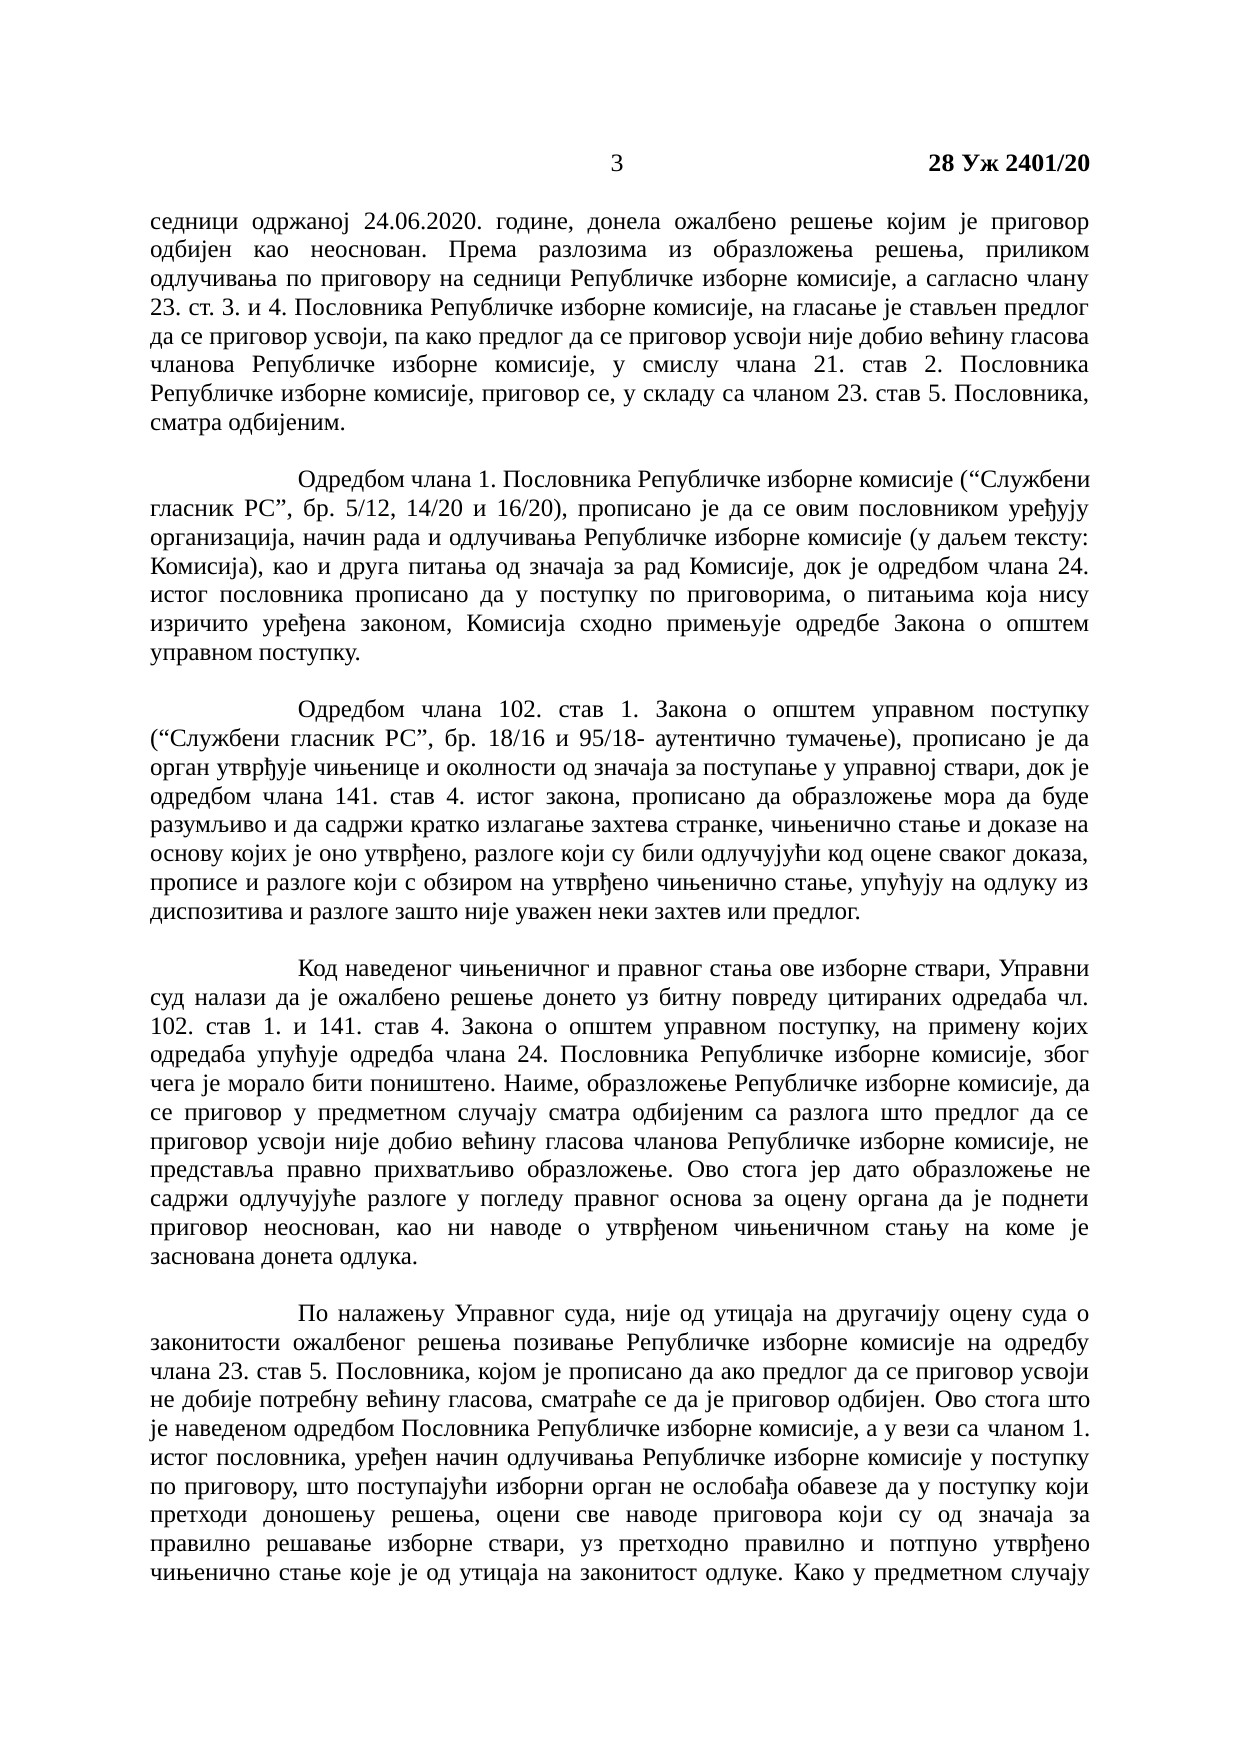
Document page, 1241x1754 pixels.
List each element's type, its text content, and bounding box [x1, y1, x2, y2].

text Код наведеног чињеничног и правног стања ове изборне ствари, Управни суд налази да је ожалбено решење донето уз битну повреду цитираних одредаба чл. 102. став 1. и 141. став 4. Закона о општем управном поступку, на примену којих одредаба упућује одредба члана 24. Пословника Републичке изборне комисије, због чега је морало бити поништено. Наиме, образложење Републичке изборне комисије, да се приговор у предметном случају сматра одбијеним са разлога што предлог да се приговор усвоји није добио већину гласова чланова Републичке изборне комисије, не представља правно прихватљиво образложење. Ово стога јер дато образложење не садржи одлучујуће разлоге у погледу правног основа за оцену органа да је поднети приговор неоснован, као ни наводе о утврђеном чињеничном стању на коме је заснована донета одлука. [150, 953, 1090, 1269]
text седници одржаној 24.06.2020. године, донела ожалбено решење којим је приговор одбијен као неоснован. Према разлозима из образложења решења, приликом одлучивања по приговору на седници Републичке изборне комисије, а сагласно члану 23. ст. 3. и 4. Пословника Републичке изборне комисије, на гласање је стављен предлог да се приговор усвоји, па како предлог да се приговор усвоји није добио већину гласова чланова Републичке изборне комисије, у смислу члана 21. став 2. Пословника Републичке изборне комисије, приговор се, у складу са чланом 23. став 5. Пословника, сматра одбијеним. [150, 206, 1090, 436]
text Одредбом члана 102. став 1. Закона о општем управном поступку (“Службени гласник РС”, бр. 18/16 и 95/18- аутентично тумачење), прописано је да орган утврђује чињенице и околности од значаја за поступање у управној ствари, док је одредбом члана 141. став 4. истог закона, прописано да образложење мора да буде разумљиво и да садржи кратко излагање захтева странке, чињенично стање и доказе на основу којих је оно утврђено, разлоге који су били одлучујући код оцене сваког доказа, прописе и разлоге који с обзиром на утврђено чињенично стање, упућују на одлуку из диспозитива и разлоге зашто није уважен неки захтев или предлог. [150, 694, 1090, 924]
text Одредбом члана 1. Пословника Републичке изборне комисије (“Службени гласник РС”, бр. 5/12, 14/20 и 16/20), прописано је да се овим пословником уређују организација, начин рада и одлучивања Републичке изборне комисије (у даљем тексту: Комисија), као и друга питања од значаја за рад Комисије, док је одредбом члана 24. истог пословника прописано да у поступку по приговорима, о питањима која нису изричито уређена законом, Комисија сходно примењује одредбе Закона о општем управном поступку. [150, 464, 1090, 666]
text По налажењу Управног суда, није од утицаја на другачију оцену суда о законитости ожалбеног решења позивање Републичке изборне комисије на одредбу члана 23. став 5. Пословника, којом је прописано да ако предлог да се приговор усвоји не добије потребну већину гласова, сматраће се да је приговор одбијен. Ово стога што је наведеном одредбом Пословника Републичке изборне комисије, а у вези са чланом 1. истог пословника, уређен начин одлучивања Републичке изборне комисије у поступку по приговору, што поступајући изборни орган не ослобађа обавезе да у поступку који претходи доношењу решења, оцени све наводе приговора који су од значаја за правилно решавање изборне ствари, уз претходно правилно и потпуно утврђено чињенично стање које је од утицаја на законитост одлуке. Како у предметном случају [150, 1298, 1090, 1586]
